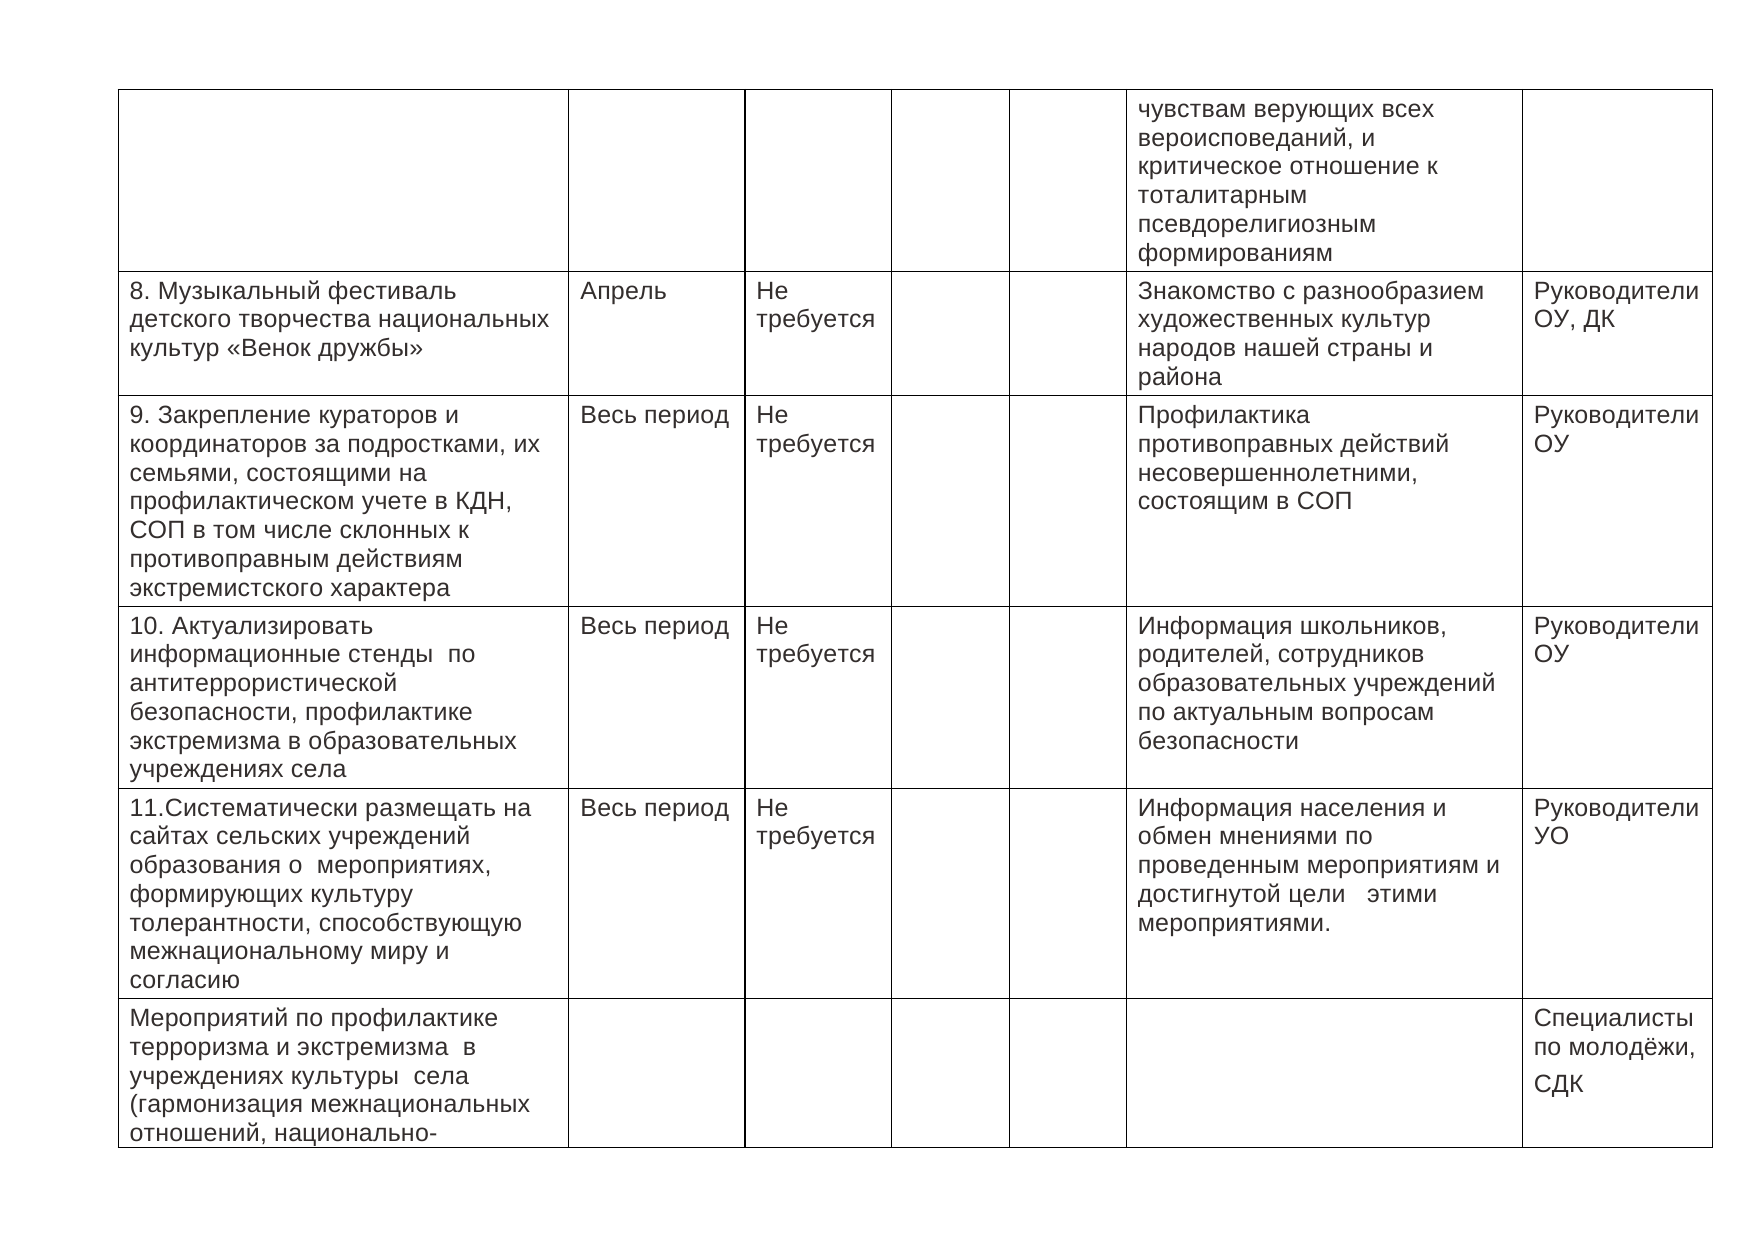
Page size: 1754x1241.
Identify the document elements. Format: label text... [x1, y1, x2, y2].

table_cell 10. Актуализировать информационные стенды по антитеррористической безопасности, профилактике экстремизма в образовательных учреждениях села [119, 607, 568, 787]
table_cell Руководители УО [1523, 789, 1712, 998]
table_cell Не требуется [746, 396, 891, 606]
table_cell Руководители ОУ, ДК [1523, 272, 1712, 395]
table_cell [1127, 999, 1522, 1147]
table_cell Не требуется [746, 789, 891, 998]
table_cell Апрель [569, 272, 744, 395]
table_cell [569, 999, 744, 1147]
table_cell Не требуется [746, 272, 891, 395]
table_cell Весь период [569, 607, 744, 787]
table_cell [569, 90, 744, 271]
table_cell [746, 999, 891, 1147]
table_cell [1010, 90, 1126, 271]
table_cell Не требуется [746, 607, 891, 787]
table_cell Специалисты по молодёжи, СДК [1523, 999, 1712, 1147]
table_cell [892, 272, 1009, 395]
table_cell Профилактика противоправных действий несовершеннолетними, состоящим в СОП [1127, 396, 1522, 606]
table_cell Руководители ОУ [1523, 607, 1712, 787]
table_cell [1010, 999, 1126, 1147]
table_cell Знакомство с разнообразием художественных культур народов нашей страны и района [1127, 272, 1522, 395]
table_cell [1010, 789, 1126, 998]
table_cell [892, 90, 1009, 271]
table_cell чувствам верующих всех вероисповеданий, и критическое отношение к тоталитарным псевдорелигиозным формированиям [1127, 90, 1522, 271]
table_cell [892, 607, 1009, 787]
table_cell [892, 396, 1009, 606]
table_cell [746, 90, 891, 271]
table_cell Мероприятий по профилактике терроризма и экстремизма в учреждениях культуры села (гармонизация межнациональных отношений, национально- [119, 999, 568, 1147]
table_cell [1523, 90, 1712, 271]
table_cell [1010, 607, 1126, 787]
table_cell 9. Закрепление кураторов и координаторов за подростками, их семьями, состоящими на профилактическом учете в КДН, СОП в том числе склонных к противоправным действиям экстремистского характера [119, 396, 568, 606]
table_cell Информация школьников, родителей, сотрудников образовательных учреждений по актуальным вопросам безопасности [1127, 607, 1522, 787]
table_cell Весь период [569, 789, 744, 998]
table_cell [1010, 396, 1126, 606]
table_cell Весь период [569, 396, 744, 606]
table_cell Информация населения и обмен мнениями по проведенным мероприятиям и достигнутой цели этими мероприятиями. [1127, 789, 1522, 998]
table_cell [119, 90, 568, 271]
table_cell [892, 789, 1009, 998]
table_cell [1010, 272, 1126, 395]
table_cell 11.Систематически размещать на сайтах сельских учреждений образования о мероприятиях, формирующих культуру толерантности, способствующую межнациональному миру и согласию [119, 789, 568, 998]
table_cell Руководители ОУ [1523, 396, 1712, 606]
table_cell [892, 999, 1009, 1147]
table_cell 8. Музыкальный фестиваль детского творчества национальных культур «Венок дружбы» [119, 272, 568, 395]
